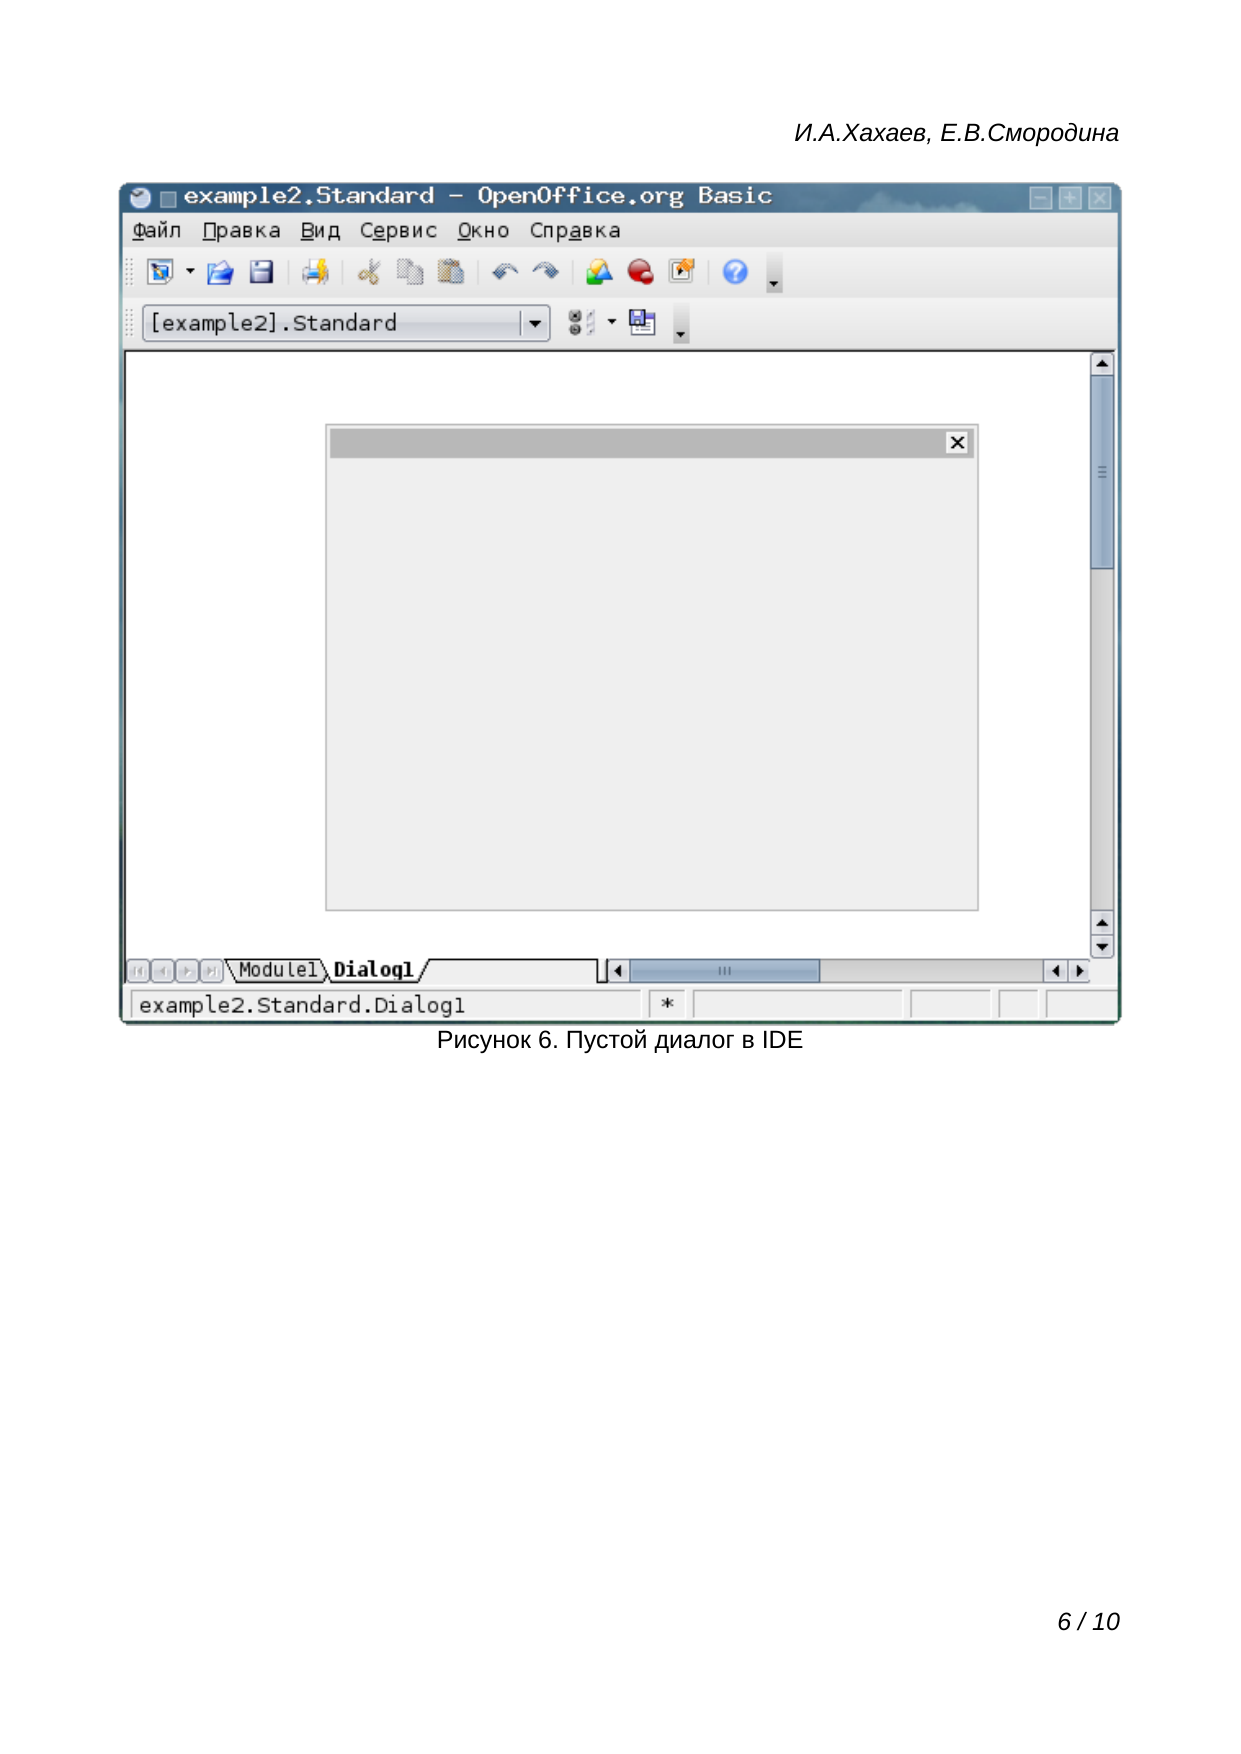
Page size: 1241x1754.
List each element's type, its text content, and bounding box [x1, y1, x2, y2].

picture [118, 182, 1123, 1026]
text Рисунок 6. Пустой диалог в IDE [118, 1026, 1122, 1054]
